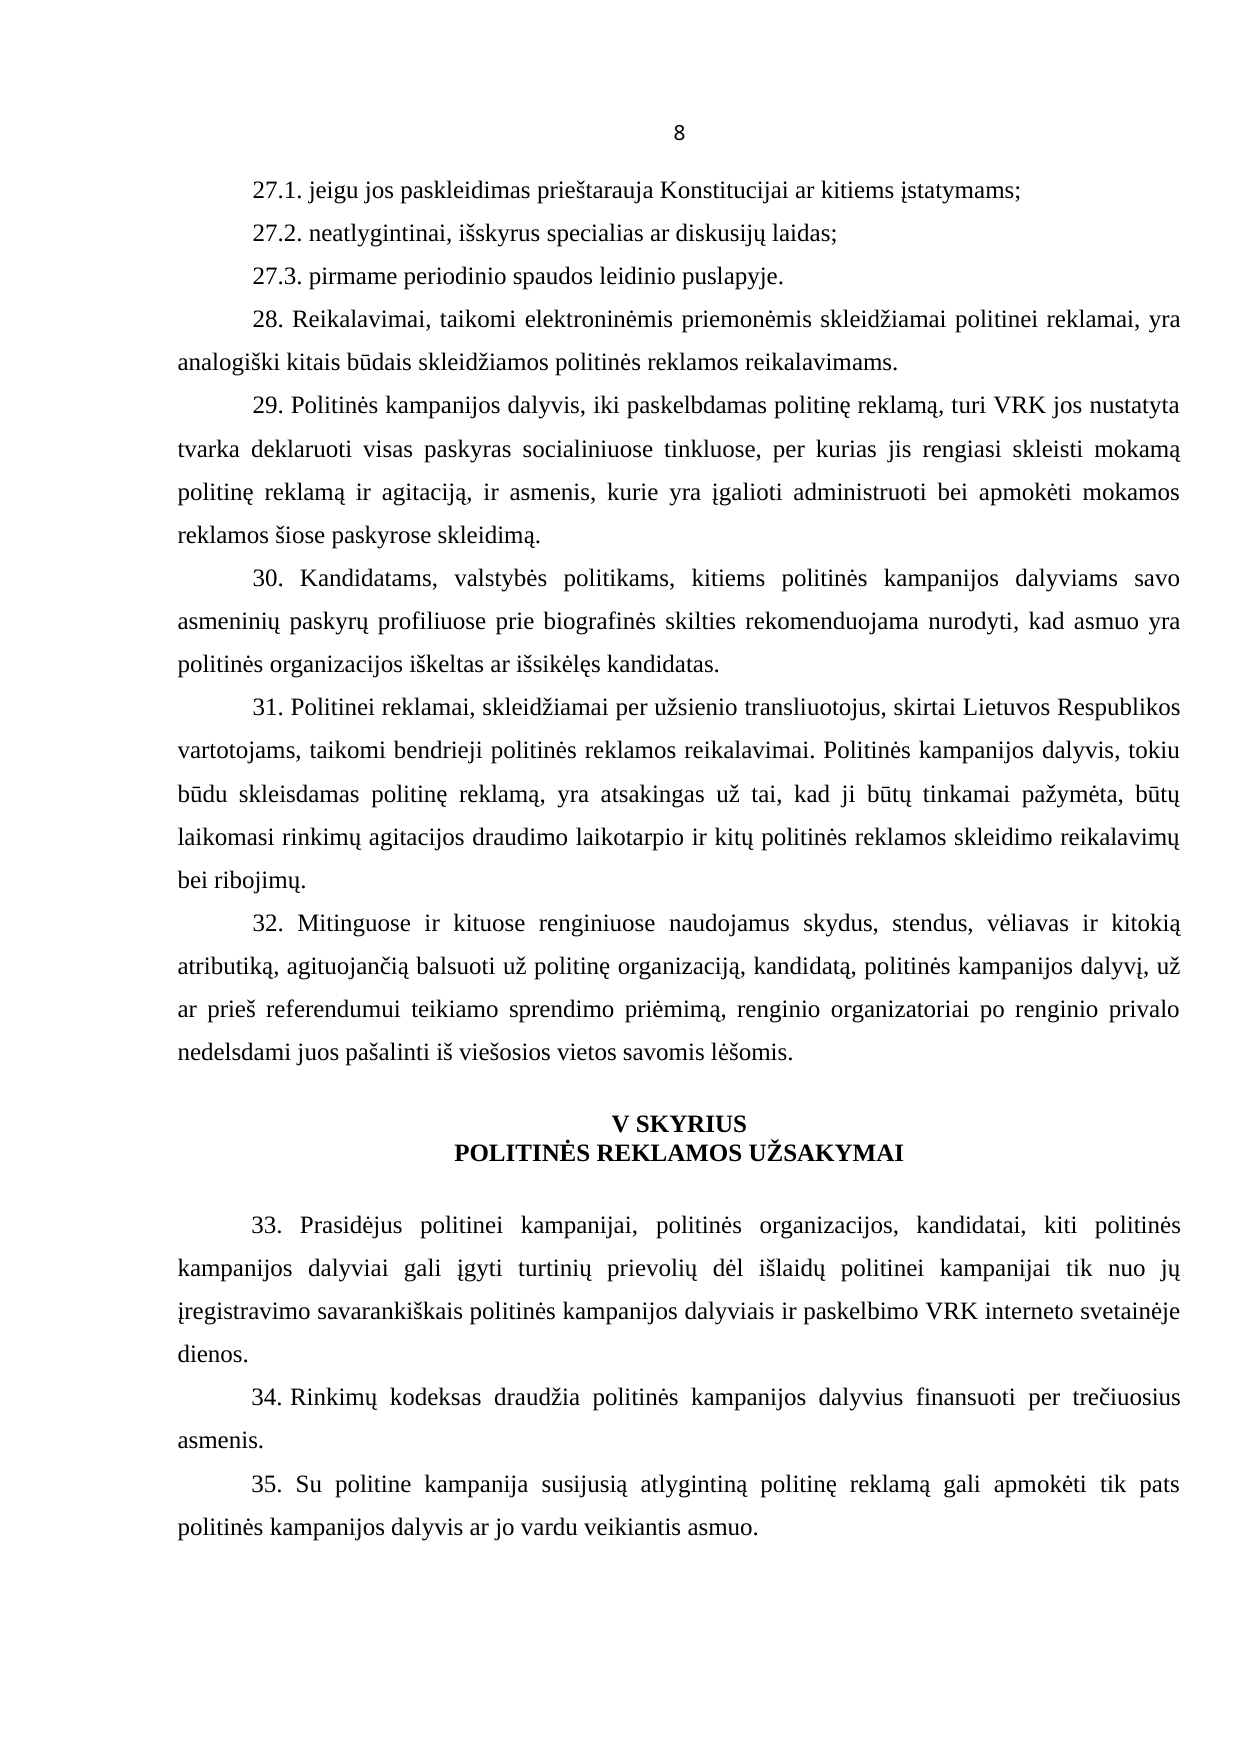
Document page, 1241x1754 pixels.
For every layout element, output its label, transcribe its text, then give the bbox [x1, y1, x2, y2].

text 30. Kandidatams, valstybės politikams, kitiems politinės kampanijos dalyviams savo asmeninių paskyrų profiliuose prie biografinės skilties rekomenduojama nurodyti, kad asmuo yra politinės organizacijos iškeltas ar išsikėlęs kandidatas. [177, 563, 1181, 678]
text 29. Politinės kampanijos dalyvis, iki paskelbdamas politinę reklamą, turi VRK jos nustatyta tvarka deklaruoti visas paskyras socialiniuose tinkluose, per kurias jis rengiasi skleisti mokamą politinę reklamą ir agitaciją, ir asmenis, kurie yra įgalioti administruoti bei apmokėti mokamos reklamos šiose paskyrose skleidimą. [177, 391, 1181, 549]
text POLITINĖS REKLAMOS UŽSAKYMAI [177, 1138, 1181, 1167]
text V SKYRIUS [177, 1109, 1181, 1138]
text 28. Reikalavimai, taikomi elektroninėmis priemonėmis skleidžiamai politinei reklamai, yra analogiški kitais būdais skleidžiamos politinės reklamos reikalavimams. [177, 304, 1181, 376]
text 27.3. pirmame periodinio spaudos leidinio puslapyje. [177, 261, 1181, 290]
text 27.2. neatlygintinai, išskyrus specialias ar diskusijų laidas; [177, 218, 1181, 247]
text 27.1. jeigu jos paskleidimas prieštarauja Konstitucijai ar kitiems įstatymams; [177, 175, 1181, 204]
text 35. Su politine kampanija susijusią atlygintiną politinę reklamą gali apmokėti tik pats politinės kampanijos dalyvis ar jo vardu veikiantis asmuo. [177, 1469, 1181, 1541]
text 34. Rinkimų kodeksas draudžia politinės kampanijos dalyvius finansuoti per trečiuosius asmenis. [177, 1382, 1181, 1454]
text 32. Mitinguose ir kituose renginiuose naudojamus skydus, stendus, vėliavas ir kitokią atributiką, agituojančią balsuoti už politinę organizaciją, kandidatą, politinės kampanijos dalyvį, už ar prieš referendumui teikiamo sprendimo priėmimą, renginio organizatoriai po renginio privalo nedelsdami juos pašalinti iš viešosios vietos savomis lėšomis. [177, 908, 1181, 1066]
text 33. Prasidėjus politinei kampanijai, politinės organizacijos, kandidatai, kiti politinės kampanijos dalyviai gali įgyti turtinių prievolių dėl išlaidų politinei kampanijai tik nuo jų įregistravimo savarankiškais politinės kampanijos dalyviais ir paskelbimo VRK interneto svetainėje dienos. [177, 1210, 1181, 1368]
text 31. Politinei reklamai, skleidžiamai per užsienio transliuotojus, skirtai Lietuvos Respublikos vartotojams, taikomi bendrieji politinės reklamos reikalavimai. Politinės kampanijos dalyvis, tokiu būdu skleisdamas politinę reklamą, yra atsakingas už tai, kad ji būtų tinkamai pažymėta, būtų laikomasi rinkimų agitacijos draudimo laikotarpio ir kitų politinės reklamos skleidimo reikalavimų bei ribojimų. [177, 692, 1181, 894]
